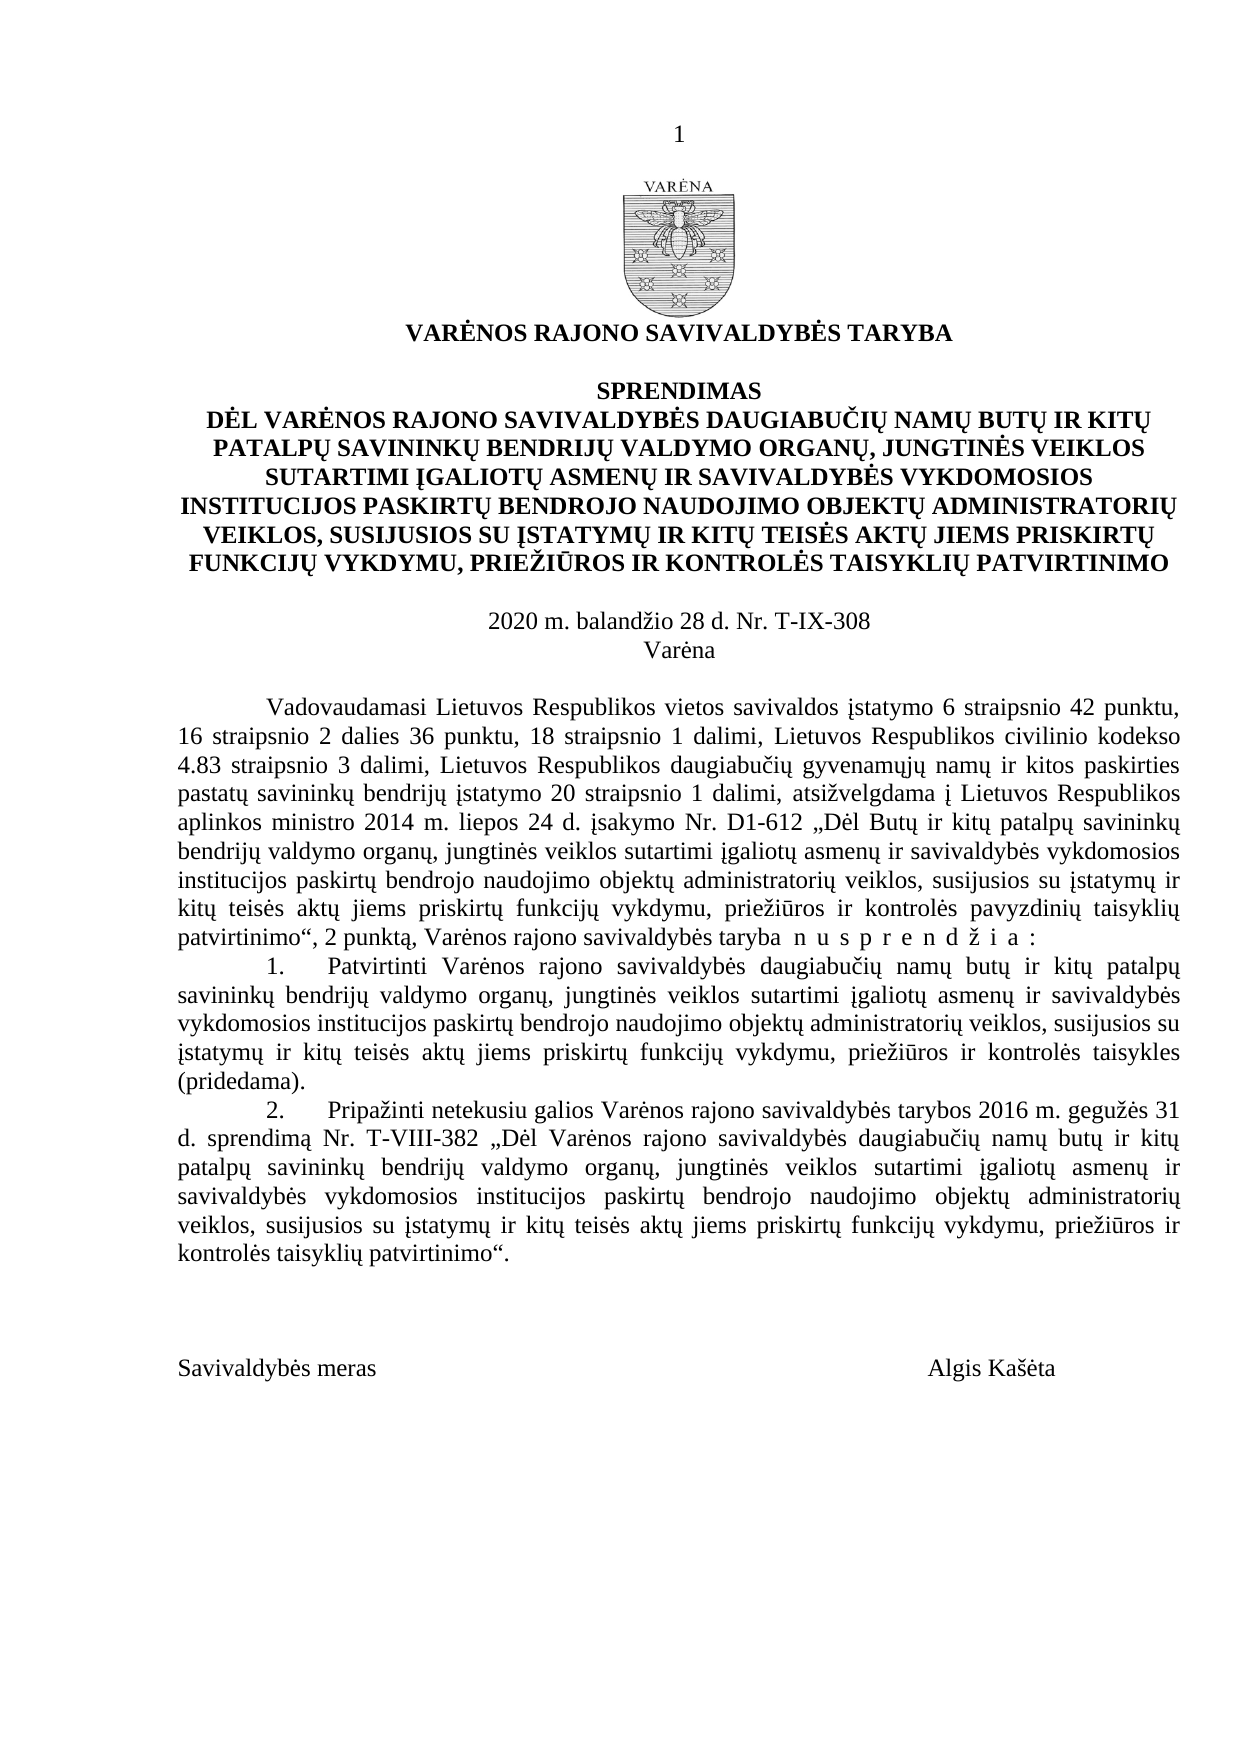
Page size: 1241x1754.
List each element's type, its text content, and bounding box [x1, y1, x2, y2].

text Varėna [177, 635, 1181, 663]
text 2020 m. balandžio 28 d. Nr. T-IX-308 [177, 606, 1181, 635]
text Savivaldybės meras Algis Kašėta [177, 1353, 1181, 1382]
text 2. Pripažinti netekusiu galios Varėnos rajono savivaldybės tarybos 2016 m. gegužės 31 d. sprendimą Nr. T-VIII-382 „Dėl Varėnos rajono savivaldybės daugiabučių namų butų ir kitų patalpų savininkų bendrijų valdymo organų, jungtinės veiklos sutartimi įgaliotų asmenų ir savivaldybės vykdomosios institucijos paskirtų bendrojo naudojimo objektų administratorių veiklos, susijusios su įstatymų ir kitų teisės aktų jiems priskirtų funkcijų vykdymu, priežiūros ir kontrolės taisyklių patvirtinimo“. [177, 1095, 1181, 1267]
text 1. Patvirtinti Varėnos rajono savivaldybės daugiabučių namų butų ir kitų patalpų savininkų bendrijų valdymo organų, jungtinės veiklos sutartimi įgaliotų asmenų ir savivaldybės vykdomosios institucijos paskirtų bendrojo naudojimo objektų administratorių veiklos, susijusios su įstatymų ir kitų teisės aktų jiems priskirtų funkcijų vykdymu, priežiūros ir kontrolės taisykles (pridedama). [177, 951, 1181, 1095]
text VARĖNOS RAJONO SAVIVALDYBĖS TARYBA [177, 318, 1181, 347]
text SPRENDIMAS [177, 376, 1181, 405]
text Vadovaudamasi Lietuvos Respublikos vietos savivaldos įstatymo 6 straipsnio 42 punktu, 16 straipsnio 2 dalies 36 punktu, 18 straipsnio 1 dalimi, Lietuvos Respublikos civilinio kodekso 4.83 straipsnio 3 dalimi, Lietuvos Respublikos daugiabučių gyvenamųjų namų ir kitos paskirties pastatų savininkų bendrijų įstatymo 20 straipsnio 1 dalimi, atsižvelgdama į Lietuvos Respublikos aplinkos ministro 2014 m. liepos 24 d. įsakymo Nr. D1-612 „Dėl Butų ir kitų patalpų savininkų bendrijų valdymo organų, jungtinės veiklos sutartimi įgaliotų asmenų ir savivaldybės vykdomosios institucijos paskirtų bendrojo naudojimo objektų administratorių veiklos, susijusios su įstatymų ir kitų teisės aktų jiems priskirtų funkcijų vykdymu, priežiūros ir kontrolės pavyzdinių taisyklių patvirtinimo“, 2 punktą, Varėnos rajono savivaldybės taryba nusprendžia: [177, 692, 1181, 951]
text DĖL VARĖNOS RAJONO SAVIVALDYBĖS DAUGIABUČIŲ NAMŲ BUTŲ IR KITŲ PATALPŲ SAVININKŲ BENDRIJŲ VALDYMO ORGANŲ, JUNGTINĖS VEIKLOS SUTARTIMI ĮGALIOTŲ ASMENŲ IR SAVIVALDYBĖS VYKDOMOSIOS INSTITUCIJOS PASKIRTŲ BENDROJO NAUDOJIMO OBJEKTŲ ADMINISTRATORIŲ VEIKLOS, SUSIJUSIOS SU ĮSTATYMŲ IR KITŲ TEISĖS AKTŲ JIEMS PRISKIRTŲ FUNKCIJŲ VYKDYMU, PRIEŽIŪROS IR KONTROLĖS TAISYKLIŲ PATVIRTINIMO [177, 405, 1181, 577]
